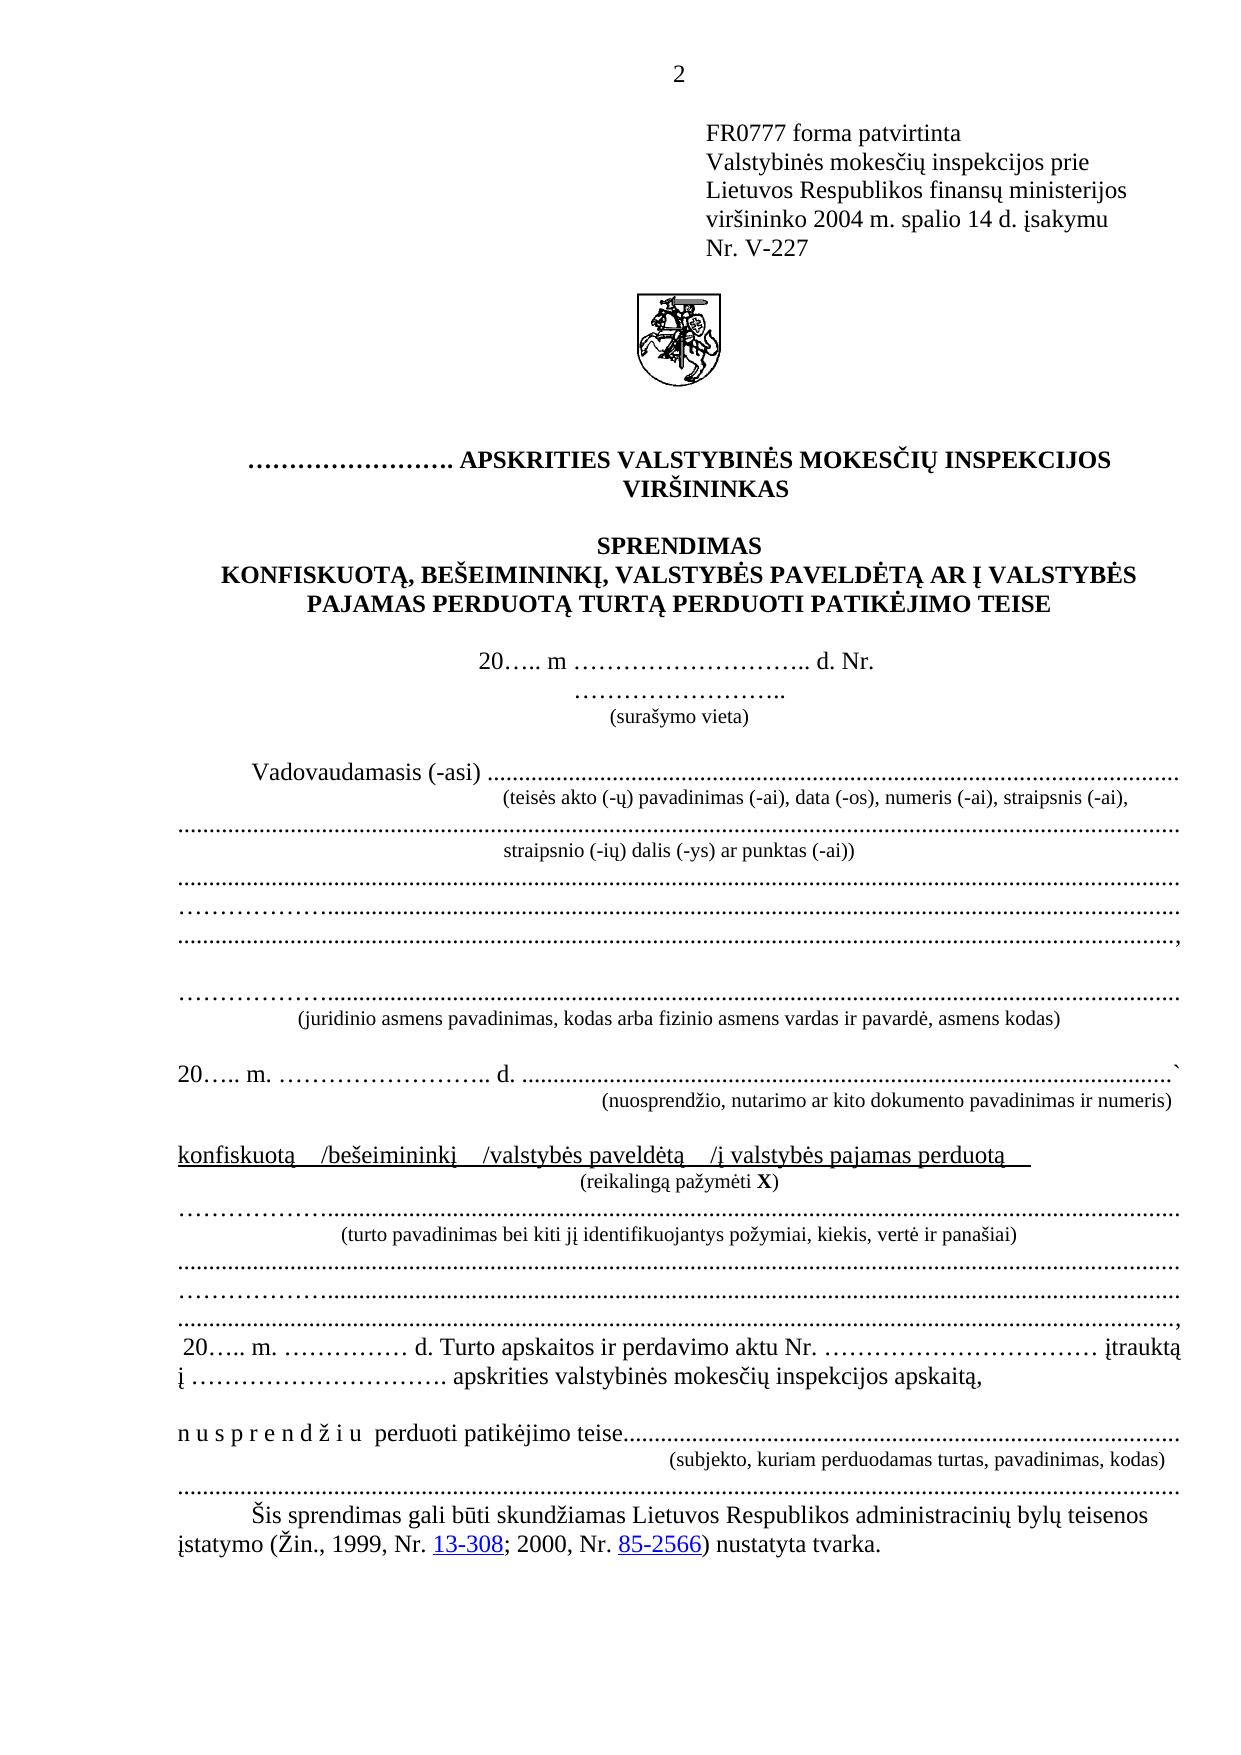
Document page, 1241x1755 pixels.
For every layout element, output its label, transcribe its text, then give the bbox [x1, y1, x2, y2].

text 20….. m. …………… d. Turto apskaitos ir perdavimo aktu Nr. …………………………… įtrauktą į …………………………. apskrities valstybinės mokesčių inspekcijos apskaitą, [177, 1332, 1181, 1390]
text Valstybinės mokesčių inspekcijos prie Lietuvos Respublikos finansų ministerijos viršininko 2004 m. spalio 14 d. įsakymu [706, 147, 1181, 233]
text FR0777 forma patvirtinta [706, 118, 1181, 147]
text 20….. m. …………………….. d. ` [177, 1059, 1181, 1087]
text VIRŠININKAS [622, 474, 1181, 502]
text ……………… [177, 1193, 1181, 1222]
text ……………… [177, 977, 1181, 1006]
text ……………… [177, 891, 1181, 920]
text 20….. m ……………………….. d. Nr. [177, 646, 1181, 675]
text ……………………. APSKRITIES VALSTYBINĖS MOKESČIŲ INSPEKCIJOS [177, 445, 1181, 474]
text (teisės akto (-ų) pavadinimas (-ai), data (-os), numeris (-ai), straipsnis (-ai), [177, 785, 1181, 809]
text , [177, 1303, 1181, 1332]
text (surašymo vieta) [177, 704, 1181, 728]
text …………………….. [177, 675, 1181, 704]
text sprendimas [177, 531, 1181, 560]
text (nuosprendžio, nutarimo ar kito dokumento pavadinimas ir numeris) [177, 1087, 1181, 1112]
text ……………… [177, 1275, 1181, 1303]
text (juridinio asmens pavadinimas, kodas arba fizinio asmens vardas ir pavardė, asmens kodas) [177, 1006, 1181, 1030]
text nusprendžiu perduoti patikėjimo teise [177, 1418, 1181, 1447]
text Vadovaudamasis (-asi) [177, 757, 1181, 785]
text (subjekto, kuriam perduodamas turtas, pavadinimas, kodas) [177, 1447, 1181, 1471]
text Nr. V-227 [706, 233, 1181, 262]
text konfiskuotą, bešeimininkį, valstybės paveldėtą ar į valstybės pajamas perduotą turtą perduoti PATIKĖJIMO TEISE [177, 560, 1181, 617]
text (turto pavadinimas bei kiti jį identifikuojantys požymiai, kiekis, vertė ir panašiai) [177, 1222, 1181, 1246]
text Šis sprendimas gali būti skundžiamas Lietuvos Respublikos administracinių bylų teisenos įstatymo (Žin., 1999, Nr. 13-308; 2000, Nr. 85-2566) nustatyta tvarka. [177, 1500, 1181, 1557]
text (reikalingą pažymėti X) [177, 1169, 1181, 1193]
text straipsnio (-ių) dalis (-ys) ar punktas (-ai)) [177, 838, 1181, 862]
text , [177, 920, 1181, 948]
text konfiskuotą /bešeimininkį /valstybės paveldėtą /į valstybės pajamas perduotą  [177, 1140, 1181, 1169]
